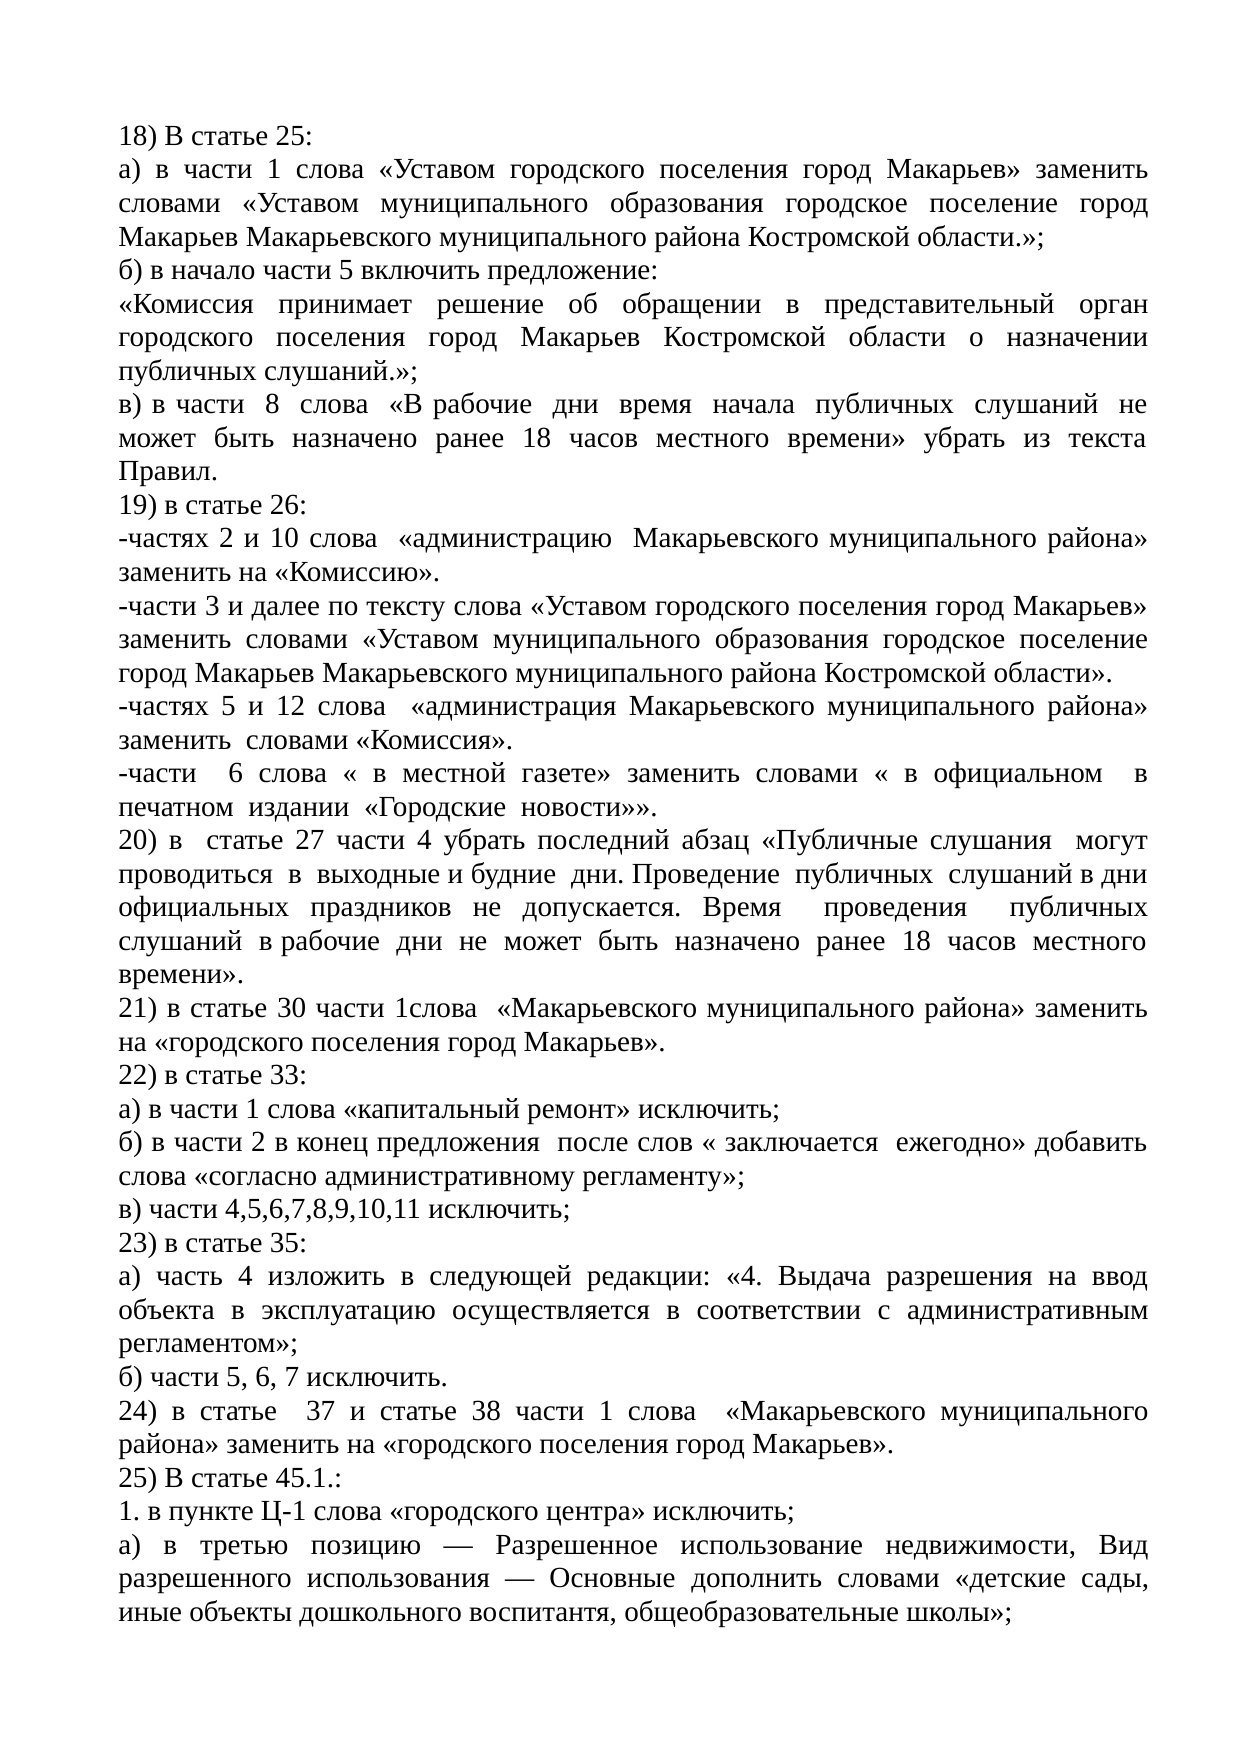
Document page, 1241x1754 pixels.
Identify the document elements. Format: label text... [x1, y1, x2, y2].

text -частях 5 и 12 слова «администрация Макарьевского муниципального района» заменить словами «Комиссия». [118, 688, 1149, 755]
text б) в начало части 5 включить предложение: [118, 252, 1149, 286]
text -части 3 и далее по тексту слова «Уставом городского поселения город Макарьев» заменить словами «Уставом муниципального образования городское поселение город Макарьев Макарьевского муниципального района Костромской области». [118, 588, 1149, 688]
text «Комиссия принимает решение об обращении в представительный орган городского поселения город Макарьев Костромской области о назначении публичных слушаний.»; [118, 286, 1149, 386]
text а) часть 4 изложить в следующей редакции: «4. Выдача разрешения на ввод объекта в эксплуатацию осуществляется в соответствии с административным регламентом»; [118, 1258, 1149, 1359]
text 22) в статье 33: [118, 1057, 1149, 1091]
text 21) в статье 30 части 1слова «Макарьевского муниципального района» заменить на «городского поселения город Макарьев». [118, 990, 1149, 1057]
text а) в части 1 слова «капитальный ремонт» исключить; [118, 1091, 1149, 1124]
text 18) В статье 25: [118, 118, 1149, 152]
text 24) в статье 37 и статье 38 части 1 слова «Макарьевского муниципального района» заменить на «городского поселения город Макарьев». [118, 1393, 1149, 1460]
text б) в части 2 в конец предложения после слов « заключается ежегодно» добавить слова «согласно административному регламенту»; [118, 1124, 1149, 1191]
text -части 6 слова « в местной газете» заменить словами « в официальном в печатном издании «Городские новости»». [118, 755, 1149, 822]
text 1. в пункте Ц-1 слова «городского центра» исключить; [118, 1493, 1149, 1527]
text а) в третью позицию — Разрешенное использование недвижимости, Вид разрешенного использования — Основные дополнить словами «детские сады, иные объекты дошкольного воспитантя, общеобразовательные школы»; [118, 1527, 1149, 1627]
text 23) в статье 35: [118, 1225, 1149, 1258]
text 20) в статье 27 части 4 убрать последний абзац «Публичные слушания могут проводиться в выходные и будние дни. Проведение публичных слушаний в дни официальных праздников не допускается. Время проведения публичных слушаний в рабочие дни не может быть назначено ранее 18 часов местного времени». [118, 822, 1149, 990]
text в) в части 8 слова «В рабочие дни время начала публичных слушаний не может быть назначено ранее 18 часов местного времени» убрать из текста Правил. [118, 386, 1149, 487]
text в) части 4,5,6,7,8,9,10,11 исключить; [118, 1191, 1149, 1225]
text 25) В статье 45.1.: [118, 1460, 1149, 1493]
text 19) в статье 26: [118, 487, 1149, 521]
text -частях 2 и 10 слова «администрацию Макарьевского муниципального района» заменить на «Комиссию». [118, 521, 1149, 588]
text а) в части 1 слова «Уставом городского поселения город Макарьев» заменить словами «Уставом муниципального образования городское поселение город Макарьев Макарьевского муниципального района Костромской области.»; [118, 152, 1149, 252]
text б) части 5, 6, 7 исключить. [118, 1359, 1149, 1393]
